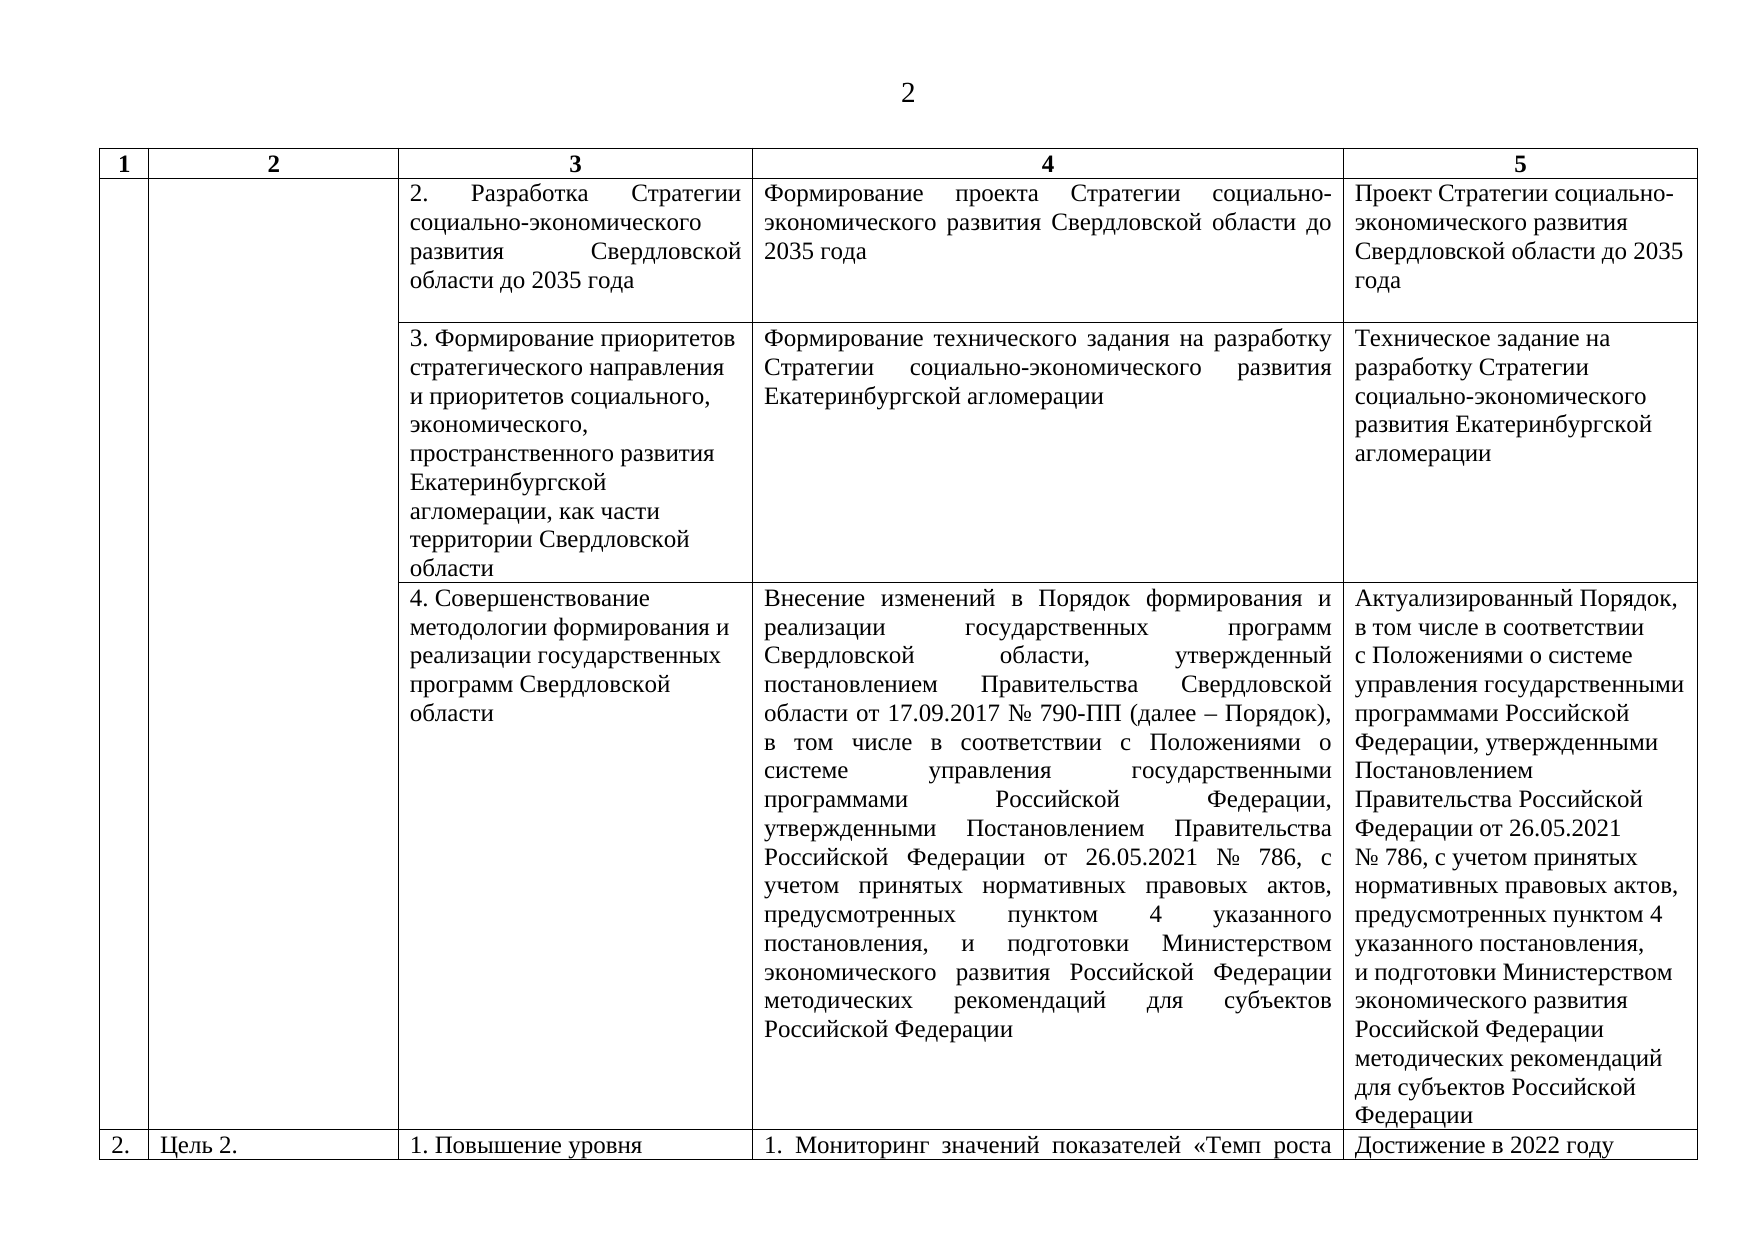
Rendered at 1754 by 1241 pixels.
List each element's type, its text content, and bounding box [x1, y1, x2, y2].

table_cell Формирование технического задания на разработку Стратегии социально-экономического развития Екатеринбургской агломерации [753, 323, 1343, 582]
table_cell 4. Совершенствование методологии формирования и реализации государственных программ Свердловской области [399, 583, 752, 1129]
table_cell [149, 179, 398, 1129]
table_cell 2. Разработка Стратегии социально-экономического развития Свердловской области до 2035 года [399, 179, 752, 322]
table_cell Проект Стратегии социально-экономического развития Свердловской области до 2035 года [1344, 179, 1697, 322]
table_cell 1. Мониторинг значений показателей «Темп роста [753, 1130, 1343, 1159]
table_header 5 [1344, 149, 1697, 177]
table_cell 1. Повышение уровня [399, 1130, 752, 1159]
table_cell 3. Формирование приоритетов стратегического направления и приоритетов социального, экономического, пространственного развития Екатеринбургской агломерации, как части территории Свердловской области [399, 323, 752, 582]
table_header 4 [753, 149, 1343, 177]
table_cell [100, 179, 148, 1129]
table_cell Достижение в 2022 году [1344, 1130, 1697, 1159]
table_cell Техническое задание на разработку Стратегии социально-экономического развития Екатеринбургской агломерации [1344, 323, 1697, 582]
table_header 1 [100, 149, 148, 177]
table_cell Внесение изменений в Порядок формирования и реализации государственных программ Свердловской области, утвержденный постановлением Правительства Свердловской области от 17.09.2017 № 790-ПП (далее – Порядок), в том числе в соответствии с Положениями о системе управления государственными программами Российской Федерации, утвержденными Постановлением Правительства Российской Федерации от 26.05.2021 № 786, с учетом принятых нормативных правовых актов, предусмотренных пунктом 4 указанного постановления, и подготовки Министерством экономического развития Российской Федерации методических рекомендаций для субъектов Российской Федерации [753, 583, 1343, 1129]
table_header 2 [149, 149, 398, 177]
table_cell Формирование проекта Стратегии социально-экономического развития Свердловской области до 2035 года [753, 179, 1343, 322]
table_cell 2. [100, 1130, 148, 1159]
table_header 3 [399, 149, 752, 177]
table_cell Актуализированный Порядок, в том числе в соответствии с Положениями о системе управления государственными программами Российской Федерации, утвержденными Постановлением Правительства Российской Федерации от 26.05.2021 № 786, с учетом принятых нормативных правовых актов, предусмотренных пунктом 4 указанного постановления, и подготовки Министерством экономического развития Российской Федерации методических рекомендаций для субъектов Российской Федерации [1344, 583, 1697, 1129]
table_cell Цель 2. [149, 1130, 398, 1159]
